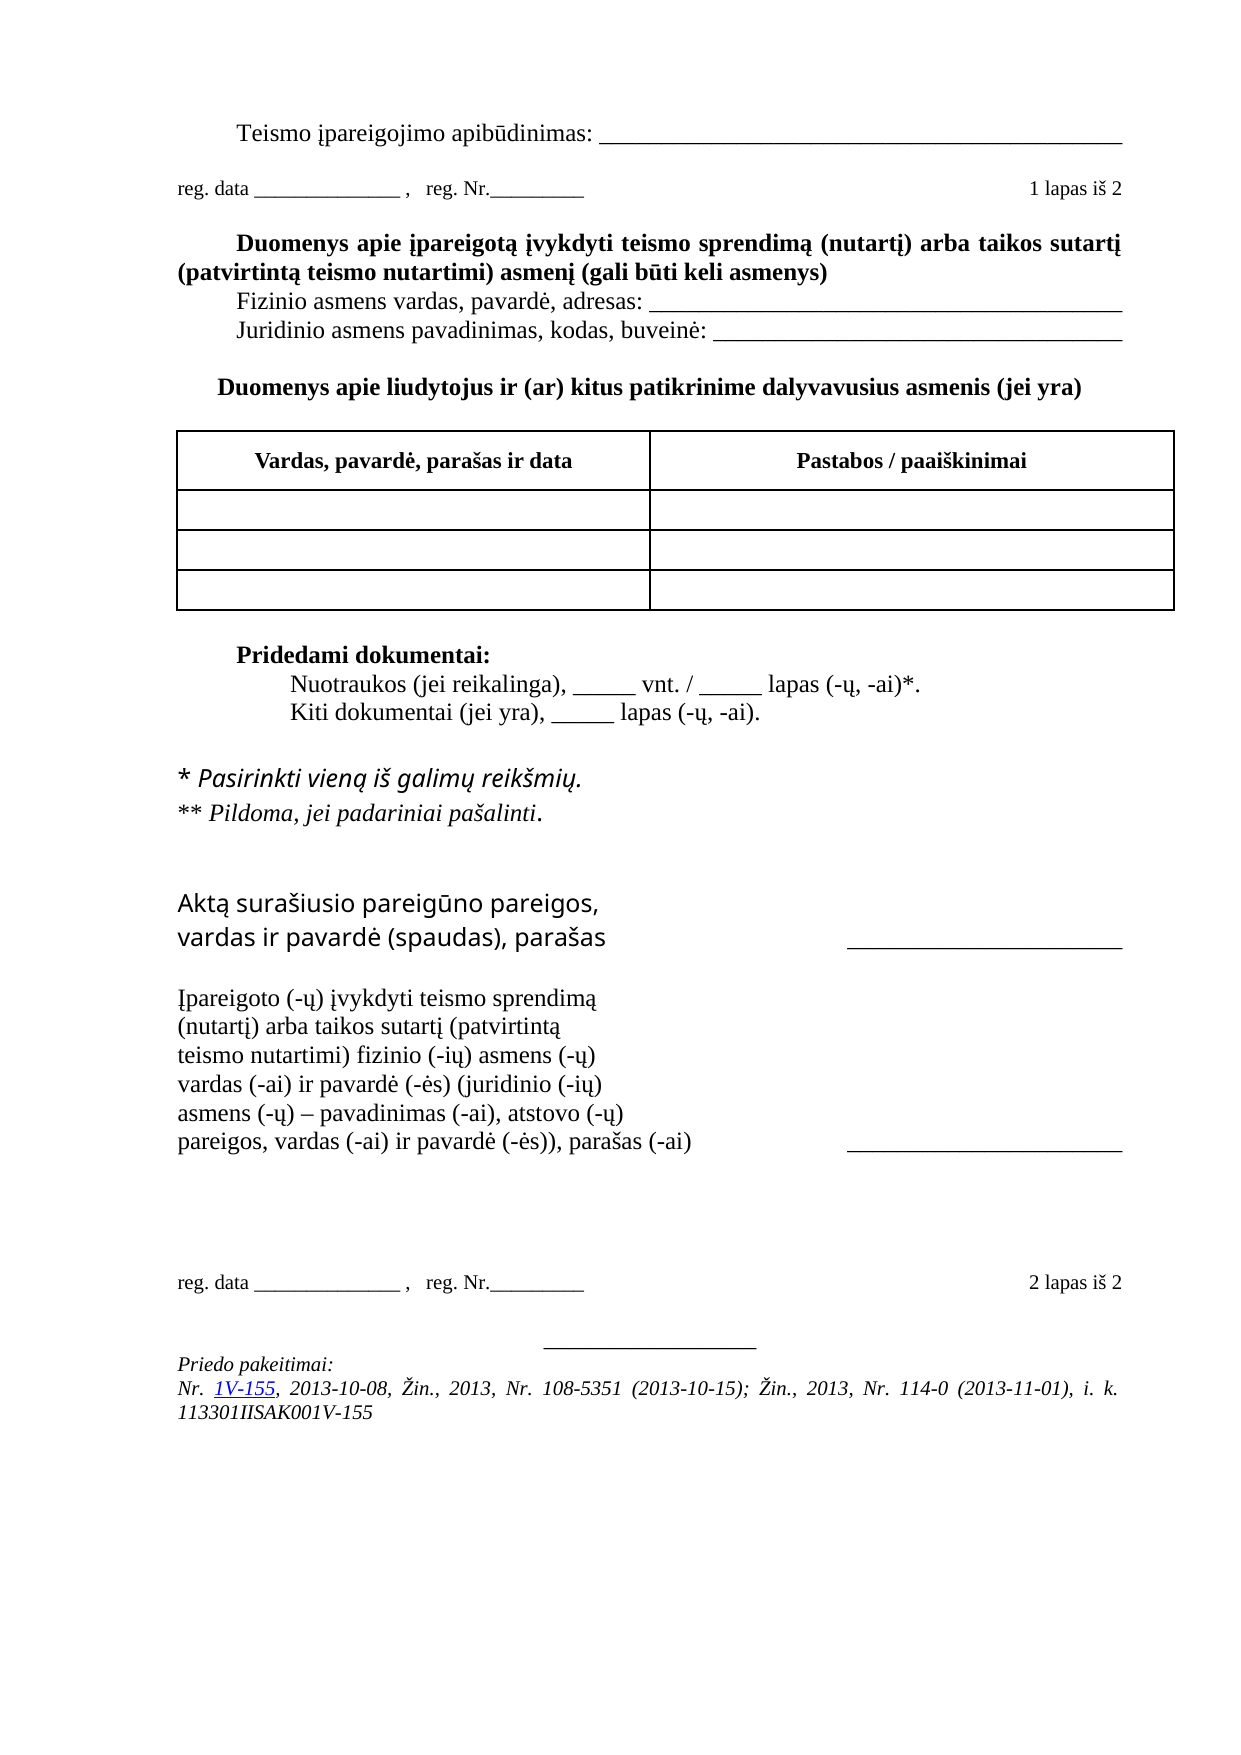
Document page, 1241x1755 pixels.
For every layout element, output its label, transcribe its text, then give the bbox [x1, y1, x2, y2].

text Įpareigoto (-ų) įvykdyti teismo sprendimą [177, 983, 1122, 1011]
text Duomenys apie liudytojus ir (ar) kitus patikrinime dalyvavusius asmenis (jei yra) [177, 372, 1122, 401]
text vardas (-ai) ir pavardė (-ės) (juridinio (-ių) [177, 1069, 1122, 1098]
text _________________ [177, 1323, 1122, 1352]
text vardas ir pavardė (spaudas), parašas ______________________ [177, 920, 1122, 954]
table_cell [651, 531, 1173, 569]
text * Pasirinkti vieną iš galimų reikšmių. [177, 760, 1122, 794]
table_cell [178, 491, 649, 529]
table_cell [178, 531, 649, 569]
table_cell [178, 571, 649, 609]
text Duomenys apie įpareigotą įvykdyti teismo sprendimą (nutartį) arba taikos sutartį (patvirtintą teismo nutartimi) asmenį (gali būti keli asmenys) [177, 228, 1122, 286]
text Juridinio asmens pavadinimas, kodas, buveinė: [177, 315, 1122, 343]
text teismo nutartimi) fizinio (-ių) asmens (-ų) [177, 1040, 1122, 1069]
text Pridedami dokumentai: [177, 640, 1122, 669]
text Aktą surašiusio pareigūno pareigos, [177, 886, 1122, 920]
text asmens (-ų) – pavadinimas (-ai), atstovo (-ų) [177, 1098, 1122, 1126]
text Nr. 1V-155, 2013-10-08, Žin., 2013, Nr. 108-5351 (2013-10-15); Žin., 2013, Nr. 114-0 (2013-11-01), i. k. 113301IISAK001V-155 [177, 1376, 1122, 1424]
table_header Pastabos / paaiškinimai [651, 432, 1173, 489]
text reg. data ______________ , reg. Nr._________ 2 lapas iš 2 [177, 1270, 1122, 1294]
text Nuotraukos (jei reikalinga), _____ vnt. / _____ lapas (-ų, -ai)*. [177, 669, 1122, 697]
text reg. data ______________ , reg. Nr._________ 1 lapas iš 2 [177, 176, 1122, 200]
text Teismo įpareigojimo apibūdinimas: [177, 118, 1122, 147]
text Priedo pakeitimai: [177, 1352, 1122, 1376]
text Fizinio asmens vardas, pavardė, adresas: [177, 286, 1122, 315]
text ** Pildoma, jei padariniai pašalinti. [177, 794, 1122, 828]
table_cell [651, 491, 1173, 529]
text (nutartį) arba taikos sutartį (patvirtintą [177, 1011, 1122, 1040]
text pareigos, vardas (-ai) ir pavardė (-ės)), parašas (-ai) ______________________ [177, 1126, 1122, 1155]
table_header Vardas, pavardė, parašas ir data [178, 432, 649, 489]
table_cell [651, 571, 1173, 609]
text Kiti dokumentai (jei yra), _____ lapas (-ų, -ai). [177, 697, 1122, 726]
